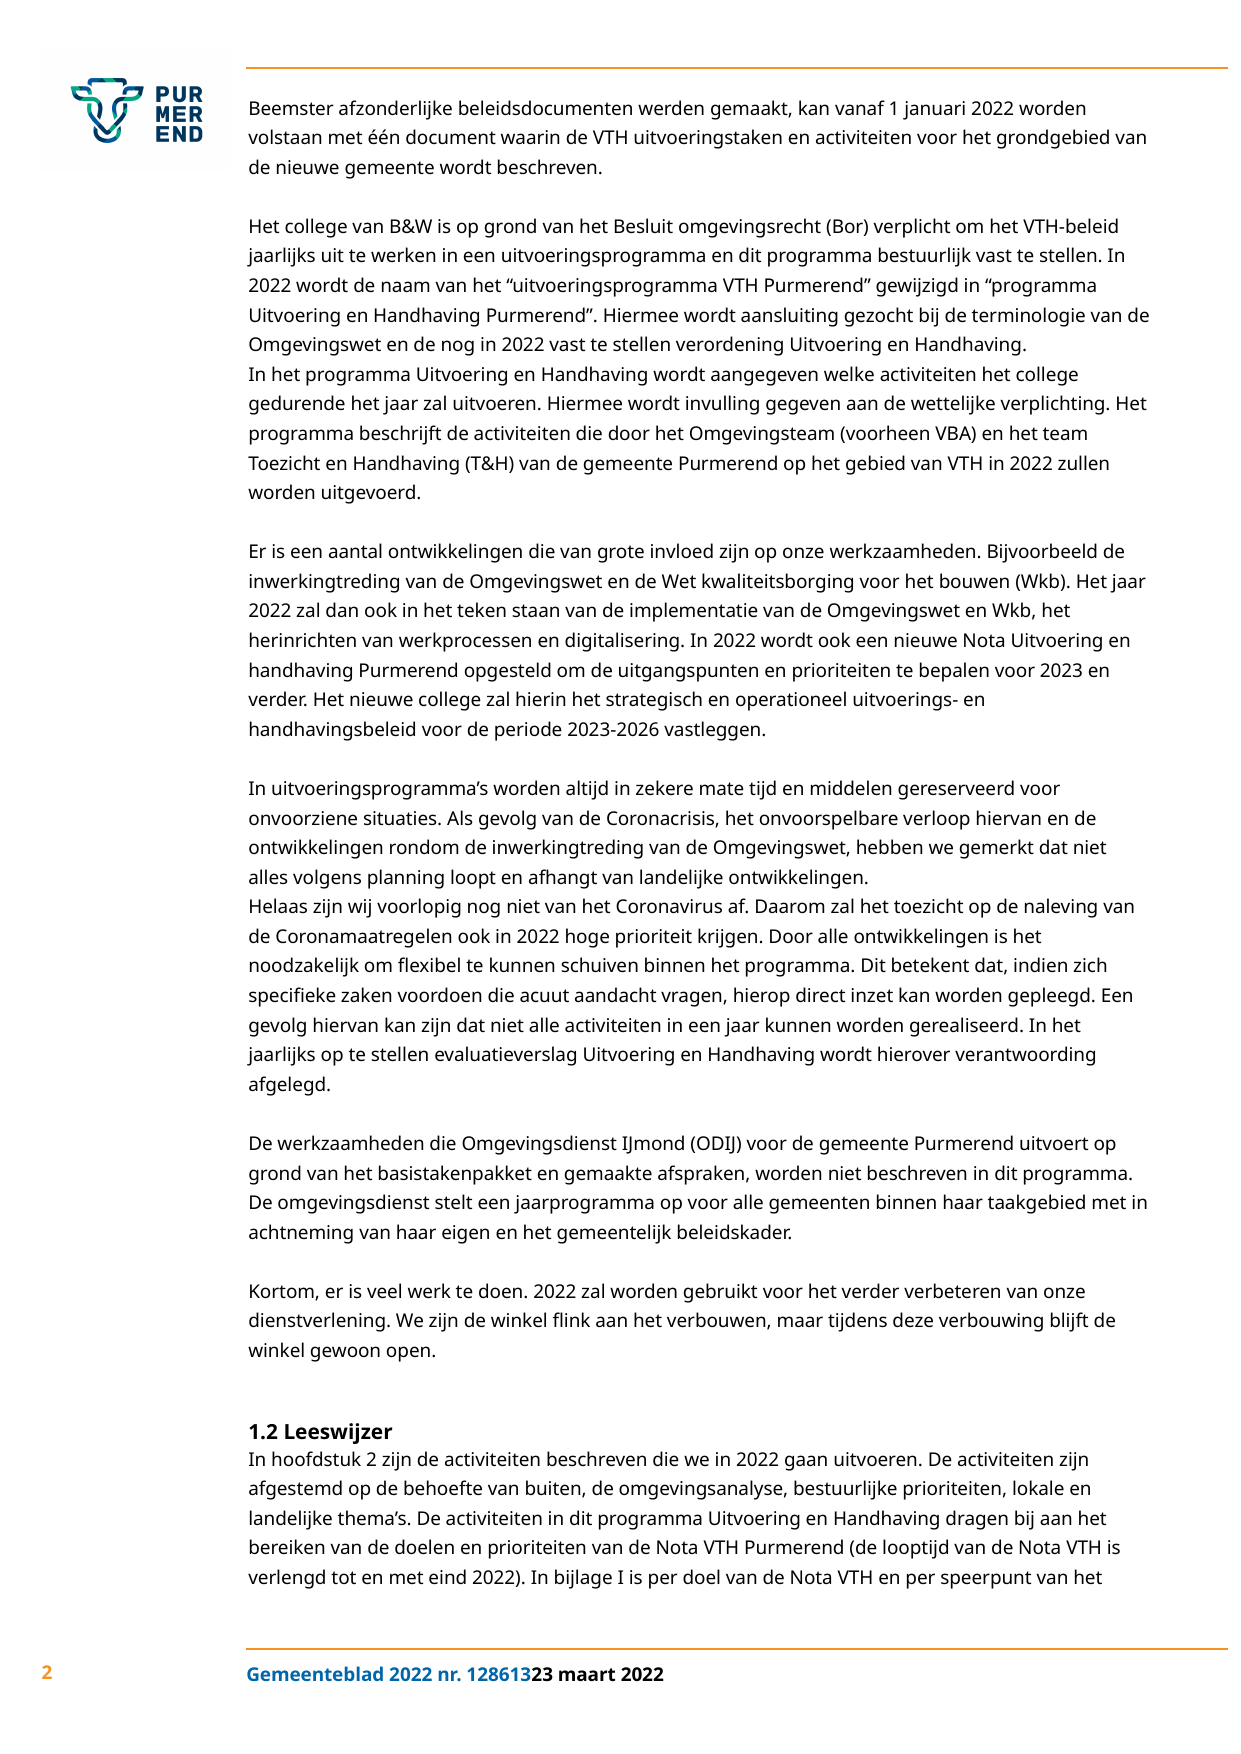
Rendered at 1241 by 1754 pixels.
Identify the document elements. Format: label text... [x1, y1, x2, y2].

text In het programma Uitvoering en Handhaving wordt aangegeven welke activiteiten het college gedurende het jaar zal uitvoeren. Hiermee wordt invulling gegeven aan de wettelijke verplichting. Het programma beschrijft de activiteiten die door het Omgevingsteam (voorheen VBA) en het team Toezicht en Handhaving (T&H) van de gemeente Purmerend op het gebied van VTH in 2022 zullen worden uitgevoerd. [248, 361, 1152, 505]
text Het college van B&W is op grond van het Besluit omgevingsrecht (Bor) verplicht om het VTH-beleid jaarlijks uit te werken in een uitvoeringsprogramma en dit programma bestuurlijk vast te stellen. In 2022 wordt de naam van het “uitvoeringsprogramma VTH Purmerend” gewijzigd in “programma Uitvoering en Handhaving Purmerend”. Hiermee wordt aansluiting gezocht bij de terminologie van de Omgevingswet en de nog in 2022 vast te stellen verordening Uitvoering en Handhaving. [248, 213, 1152, 357]
text De werkzaamheden die Omgevingsdienst IJmond (ODIJ) voor de gemeente Purmerend uitvoert op grond van het basistakenpakket en gemaakte afspraken, worden niet beschreven in dit programma. De omgevingsdienst stelt een jaarprogramma op voor alle gemeenten binnen haar taakgebied met in achtneming van haar eigen en het gemeentelijk beleidskader. [248, 1130, 1152, 1245]
text In hoofdstuk 2 zijn de activiteiten beschreven die we in 2022 gaan uitvoeren. De activiteiten zijn afgestemd op de behoefte van buiten, de omgevingsanalyse, bestuurlijke prioriteiten, lokale en landelijke thema’s. De activiteiten in dit programma Uitvoering en Handhaving dragen bij aan het bereiken van de doelen en prioriteiten van de Nota VTH Purmerend (de looptijd van de Nota VTH is verlengd tot en met eind 2022). In bijlage I is per doel van de Nota VTH en per speerpunt van het [248, 1446, 1152, 1590]
text 1.2 Leeswijzer [248, 1417, 1152, 1446]
text Helaas zijn wij voorlopig nog niet van het Coronavirus af. Daarom zal het toezicht op de naleving van de Coronamaatregelen ook in 2022 hoge prioriteit krijgen. Door alle ontwikkelingen is het noodzakelijk om flexibel te kunnen schuiven binnen het programma. Dit betekent dat, indien zich specifieke zaken voordoen die acuut aandacht vragen, hierop direct inzet kan worden gepleegd. Een gevolg hiervan kan zijn dat niet alle activiteiten in een jaar kunnen worden gerealiseerd. In het jaarlijks op te stellen evaluatieverslag Uitvoering en Handhaving wordt hierover verantwoording afgelegd. [248, 893, 1152, 1097]
text Beemster afzonderlijke beleidsdocumenten werden gemaakt, kan vanaf 1 januari 2022 worden volstaan met één document waarin de VTH uitvoeringstaken en activiteiten voor het grondgebied van de nieuwe gemeente wordt beschreven. [248, 95, 1152, 180]
picture [41, 47, 231, 172]
text Er is een aantal ontwikkelingen die van grote invloed zijn op onze werkzaamheden. Bijvoorbeeld de inwerkingtreding van de Omgevingswet en de Wet kwaliteitsborging voor het bouwen (Wkb). Het jaar 2022 zal dan ook in het teken staan van de implementatie van de Omgevingswet en Wkb, het herinrichten van werkprocessen en digitalisering. In 2022 wordt ook een nieuwe Nota Uitvoering en handhaving Purmerend opgesteld om de uitgangspunten en prioriteiten te bepalen voor 2023 en verder. Het nieuwe college zal hierin het strategisch en operationeel uitvoerings- en handhavingsbeleid voor de periode 2023-2026 vastleggen. [248, 538, 1152, 742]
text In uitvoeringsprogramma’s worden altijd in zekere mate tijd en middelen gereserveerd voor onvoorziene situaties. Als gevolg van de Coronacrisis, het onvoorspelbare verloop hiervan en de ontwikkelingen rondom de inwerkingtreding van de Omgevingswet, hebben we gemerkt dat niet alles volgens planning loopt en afhangt van landelijke ontwikkelingen. [248, 775, 1152, 890]
text Kortom, er is veel werk te doen. 2022 zal worden gebruikt voor het verder verbeteren van onze dienstverlening. We zijn de winkel flink aan het verbouwen, maar tijdens deze verbouwing blijft de winkel gewoon open. [248, 1278, 1152, 1363]
